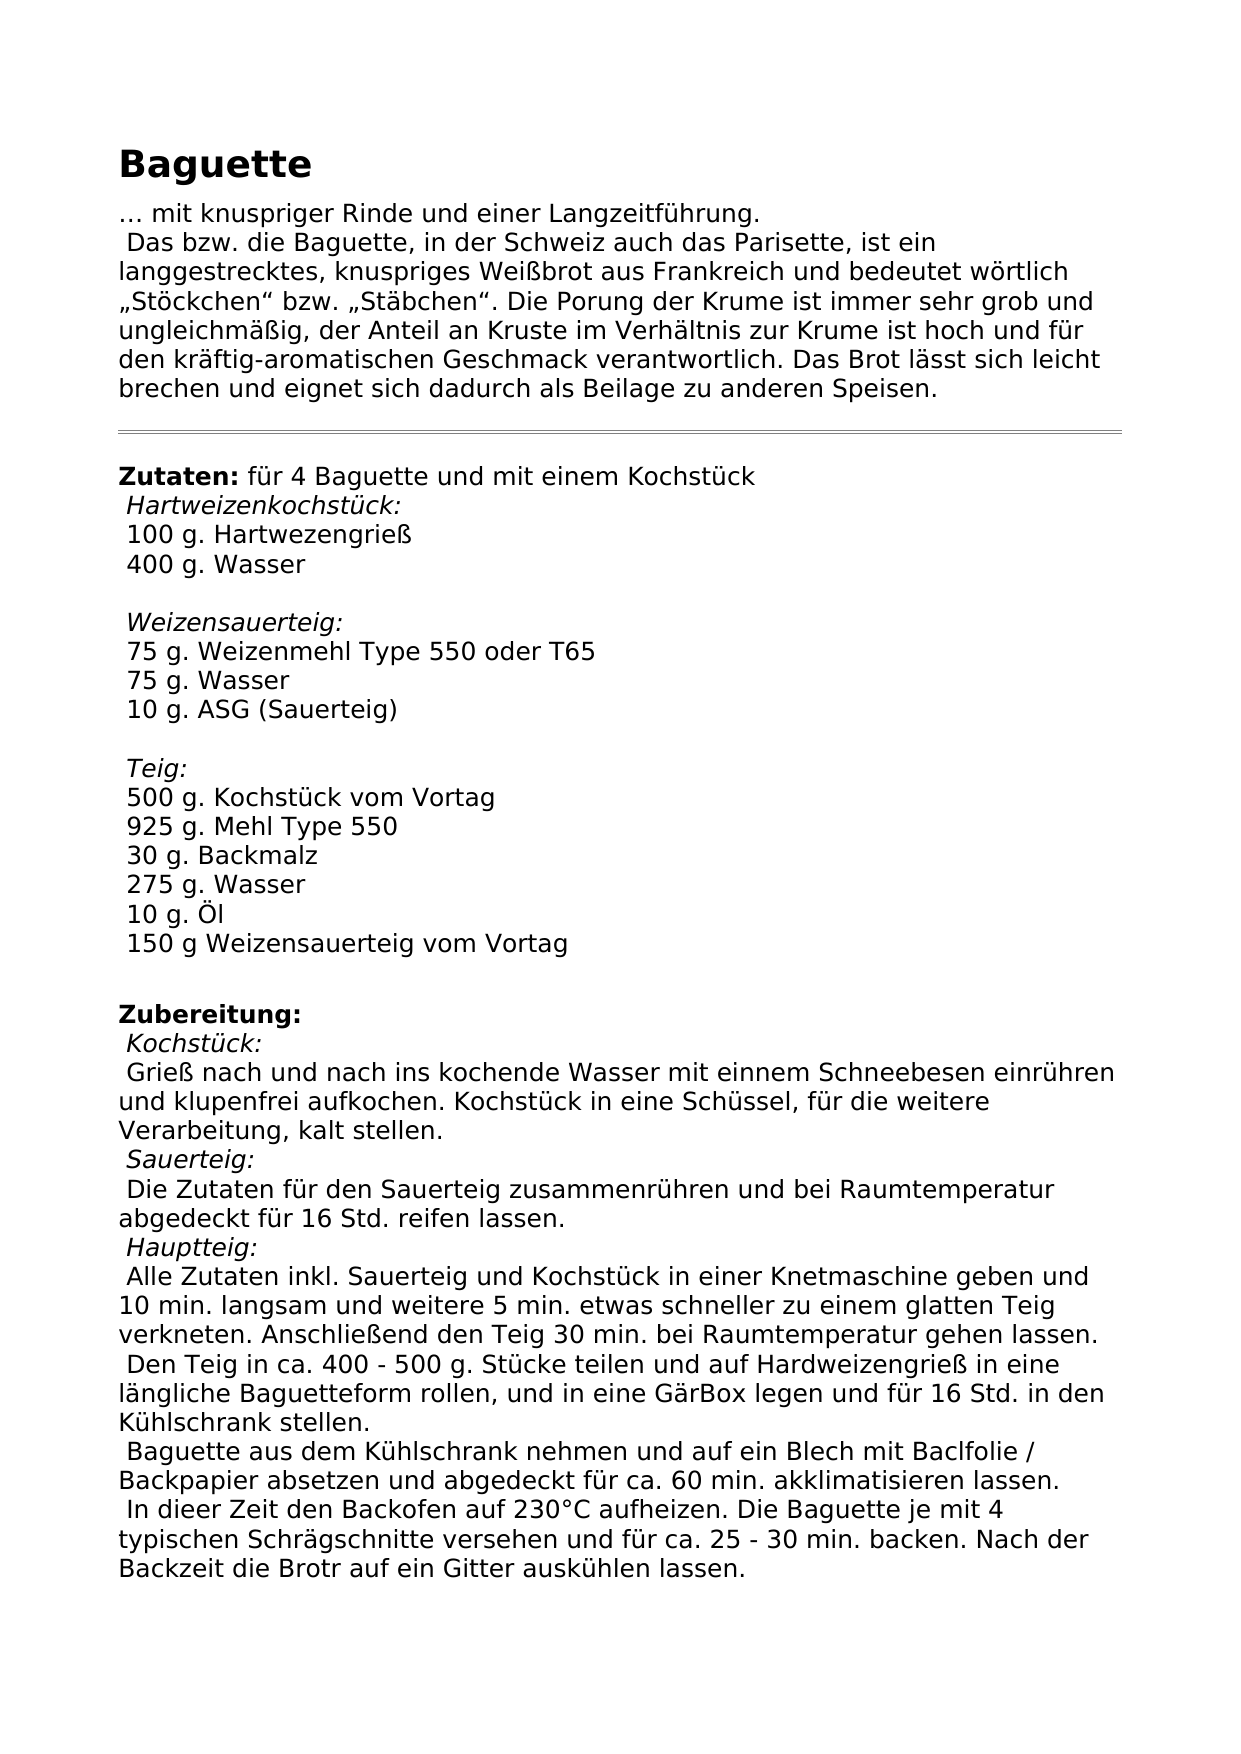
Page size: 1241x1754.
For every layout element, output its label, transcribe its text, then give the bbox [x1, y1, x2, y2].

subtitle Baguette [118, 143, 1122, 187]
text … mit knuspriger Rinde und einer Langzeitführung. Das bzw. die Baguette, in der Schweiz auch das Parisette, ist ein langgestrecktes, knuspriges Weißbrot aus Frankreich und bedeutet wörtlich „Stöckchen“ bzw. „Stäbchen“. Die Porung der Krume ist immer sehr grob und ungleichmäßig, der Anteil an Kruste im Verhältnis zur Krume ist hoch und für den kräftig-aromatischen Geschmack verantwortlich. Das Brot lässt sich leicht brechen und eignet sich dadurch als Beilage zu anderen Speisen. [118, 199, 1122, 403]
text Zubereitung: Kochstück: Grieß nach und nach ins kochende Wasser mit einnem Schneebesen einrühren und klupenfrei aufkochen. Kochstück in eine Schüssel, für die weitere Verarbeitung, kalt stellen. Sauerteig: Die Zutaten für den Sauerteig zusammenrühren und bei Raumtemperatur abgedeckt für 16 Std. reifen lassen. Hauptteig: Alle Zutaten inkl. Sauerteig und Kochstück in einer Knetmaschine geben und 10 min. langsam und weitere 5 min. etwas schneller zu einem glatten Teig verkneten. Anschließend den Teig 30 min. bei Raumtemperatur gehen lassen. Den Teig in ca. 400 - 500 g. Stücke teilen und auf Hardweizengrieß in eine längliche Baguetteform rollen, und in eine GärBox legen und für 16 Std. in den Kühlschrank stellen. Baguette aus dem Kühlschrank nehmen und auf ein Blech mit Baclfolie / Backpapier absetzen und abgedeckt für ca. 60 min. akklimatisieren lassen. In dieer Zeit den Backofen auf 230°C aufheizen. Die Baguette je mit 4 typischen Schrägschnitte versehen und für ca. 25 - 30 min. backen. Nach der Backzeit die Brotr auf ein Gitter auskühlen lassen. [118, 1000, 1122, 1612]
text Zutaten: für 4 Baguette und mit einem Kochstück Hartweizenkochstück: 100 g. Hartwezengrieß 400 g. Wasser Weizensauerteig: 75 g. Weizenmehl Type 550 oder T65 75 g. Wasser 10 g. ASG (Sauerteig) Teig: 500 g. Kochstück vom Vortag 925 g. Mehl Type 550 30 g. Backmalz 275 g. Wasser 10 g. Öl 150 g Weizensauerteig vom Vortag [118, 462, 1122, 987]
